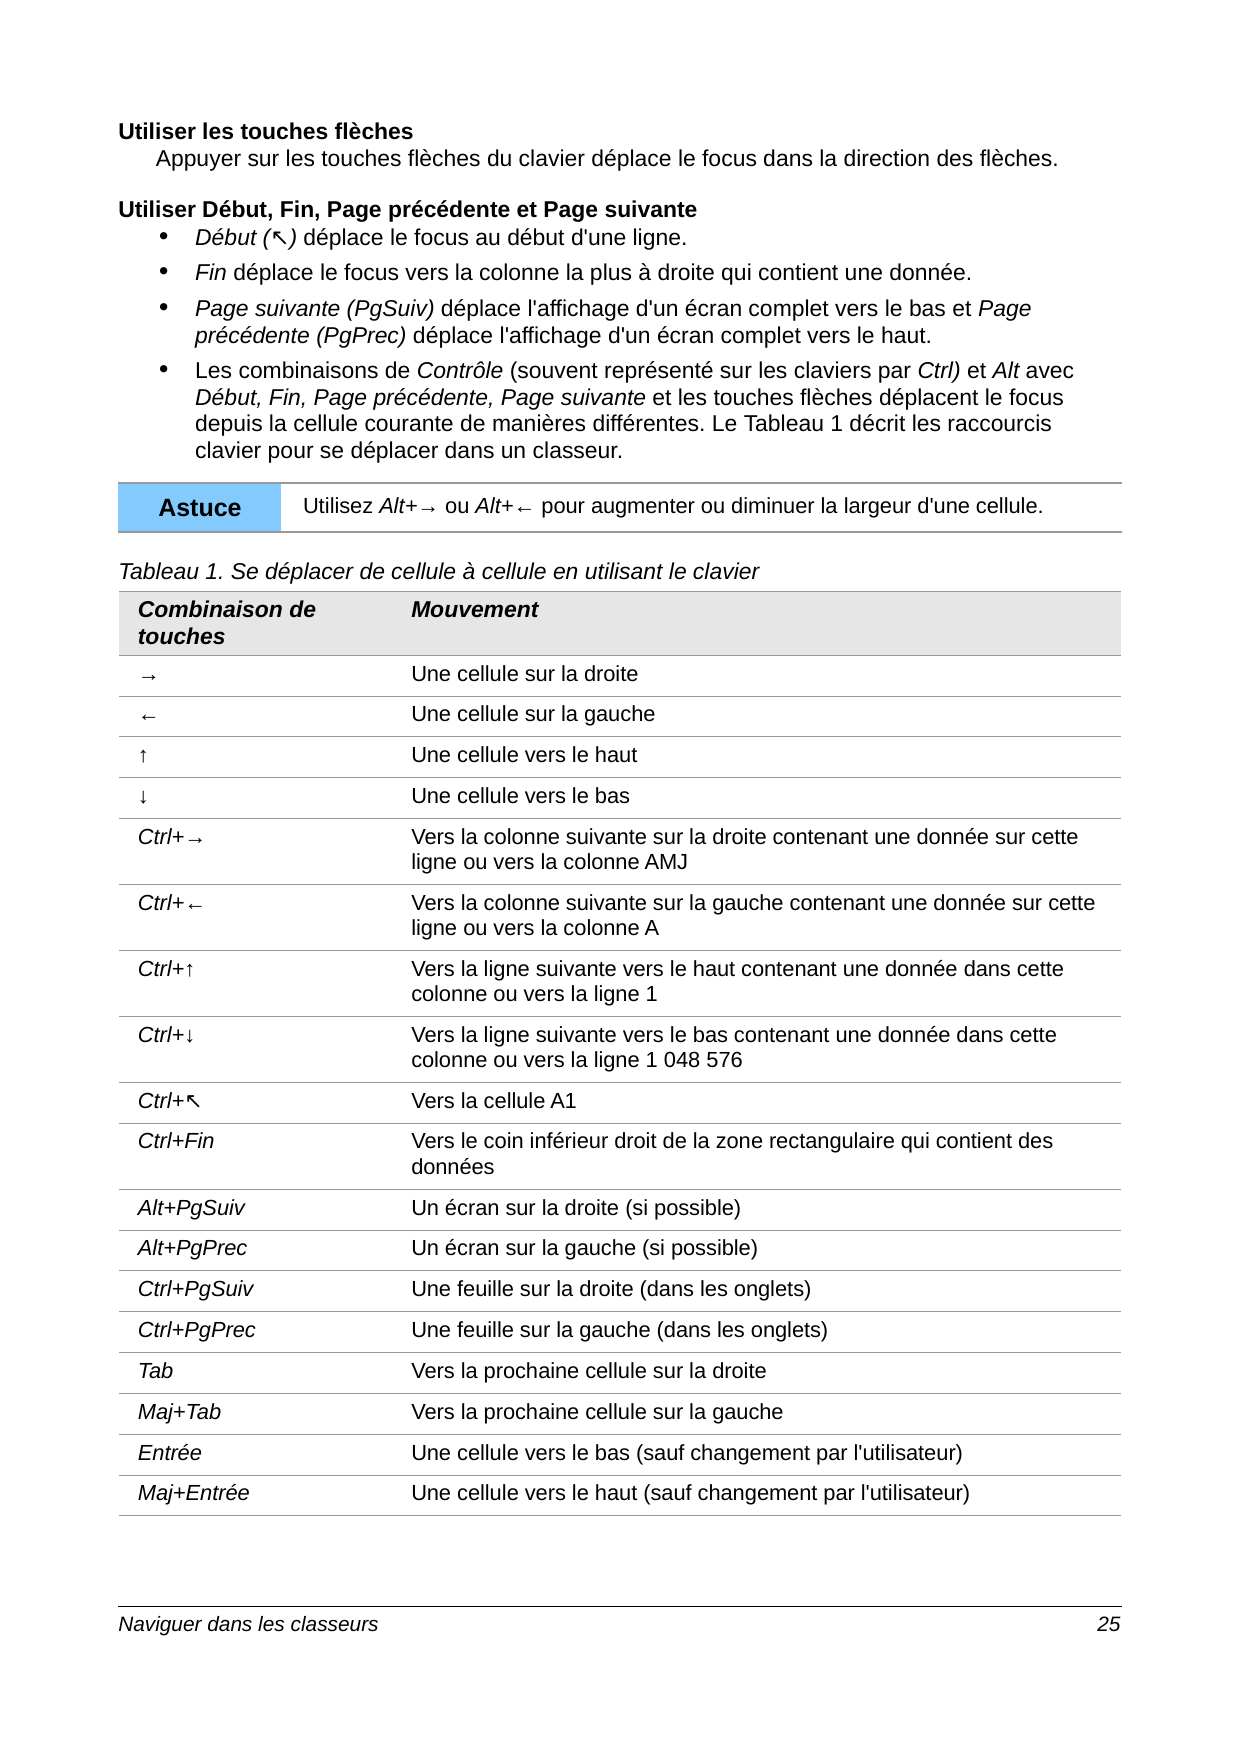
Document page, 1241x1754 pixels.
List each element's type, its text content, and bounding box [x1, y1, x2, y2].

table_cell Vers la prochaine cellule sur la gauche [393, 1394, 1121, 1434]
table_cell ← [119, 697, 393, 736]
table_cell Vers la prochaine cellule sur la droite [393, 1353, 1121, 1393]
list Fin déplace le focus vers la colonne la plus à droite qui contient une donnée. [156, 258, 1122, 287]
list Les combinaisons de Contrôle (souvent représenté sur les claviers par Ctrl) et Alt avec Début, Fin, Page précédente, Page suivante et les touches flèches déplacent le focus depuis la cellule courante de manières différentes. Le Tableau 1 décrit les raccourcis clavier pour se déplacer dans un classeur. [156, 355, 1122, 463]
table_cell Une cellule vers le haut [393, 737, 1121, 777]
table_cell Ctrl+PgPrec [119, 1312, 393, 1352]
table_cell ↓ [119, 778, 393, 818]
table_cell Une cellule vers le bas (sauf changement par l'utilisateur) [393, 1435, 1121, 1474]
table_cell Maj+Tab [119, 1394, 393, 1434]
table_cell Une cellule sur la droite [393, 656, 1121, 696]
table_cell Vers la ligne suivante vers le bas contenant une donnée dans cette colonne ou vers la ligne 1 048 576 [393, 1017, 1121, 1082]
table_header Combinaison de touches [119, 592, 393, 655]
table_cell Entrée [119, 1435, 393, 1474]
table_cell Alt+PgPrec [119, 1231, 393, 1270]
table_cell Une cellule sur la gauche [393, 697, 1121, 736]
text Utiliser Début, Fin, Page précédente et Page suivante [118, 196, 1122, 222]
table_cell Ctrl+Fin [119, 1124, 393, 1189]
table_cell Vers le coin inférieur droit de la zone rectangulaire qui contient des données [393, 1124, 1121, 1189]
table_cell Une cellule vers le bas [393, 778, 1121, 818]
text Tableau 1. Se déplacer de cellule à cellule en utilisant le clavier [118, 558, 1122, 584]
table_cell Ctrl+↓ [119, 1017, 393, 1082]
table_cell → [119, 656, 393, 696]
table_header Astuce [118, 484, 281, 531]
table_cell Une cellule vers le haut (sauf changement par l'utilisateur) [393, 1476, 1121, 1515]
table_cell Ctrl+↑ [119, 951, 393, 1016]
text Utiliser les touches flèches [118, 118, 1122, 144]
table_cell Vers la colonne suivante sur la gauche contenant une donnée sur cette ligne ou vers la colonne A [393, 885, 1121, 950]
table_cell Une feuille sur la droite (dans les onglets) [393, 1271, 1121, 1311]
table_cell Vers la ligne suivante vers le haut contenant une donnée dans cette colonne ou vers la ligne 1 [393, 951, 1121, 1016]
list Début (↖) déplace le focus au début d'une ligne. [156, 222, 1122, 251]
table_cell Vers la cellule A1 [393, 1083, 1121, 1123]
table_cell Maj+Entrée [119, 1476, 393, 1515]
table_cell Vers la colonne suivante sur la droite contenant une donnée sur cette ligne ou vers la colonne AMJ [393, 819, 1121, 884]
table_cell ↑ [119, 737, 393, 777]
table_header Mouvement [393, 592, 1121, 655]
table_cell Tab [119, 1353, 393, 1393]
table_cell Une feuille sur la gauche (dans les onglets) [393, 1312, 1121, 1352]
list Page suivante (PgSuiv) déplace l'affichage d'un écran complet vers le bas et Page précédente (PgPrec) déplace l'affichage d'un écran complet vers le haut. [156, 293, 1122, 348]
table_cell Un écran sur la droite (si possible) [393, 1190, 1121, 1229]
table_cell Ctrl+PgSuiv [119, 1271, 393, 1311]
text Appuyer sur les touches flèches du clavier déplace le focus dans la direction des flèches. [156, 144, 1122, 171]
table_header Utilisez Alt+→ ou Alt+← pour augmenter ou diminuer la largeur d'une cellule. [281, 484, 1122, 531]
table_cell Un écran sur la gauche (si possible) [393, 1231, 1121, 1270]
table_cell Alt+PgSuiv [119, 1190, 393, 1229]
table_cell Ctrl+← [119, 885, 393, 950]
table_cell Ctrl+↖ [119, 1083, 393, 1123]
table_cell Ctrl+→ [119, 819, 393, 884]
